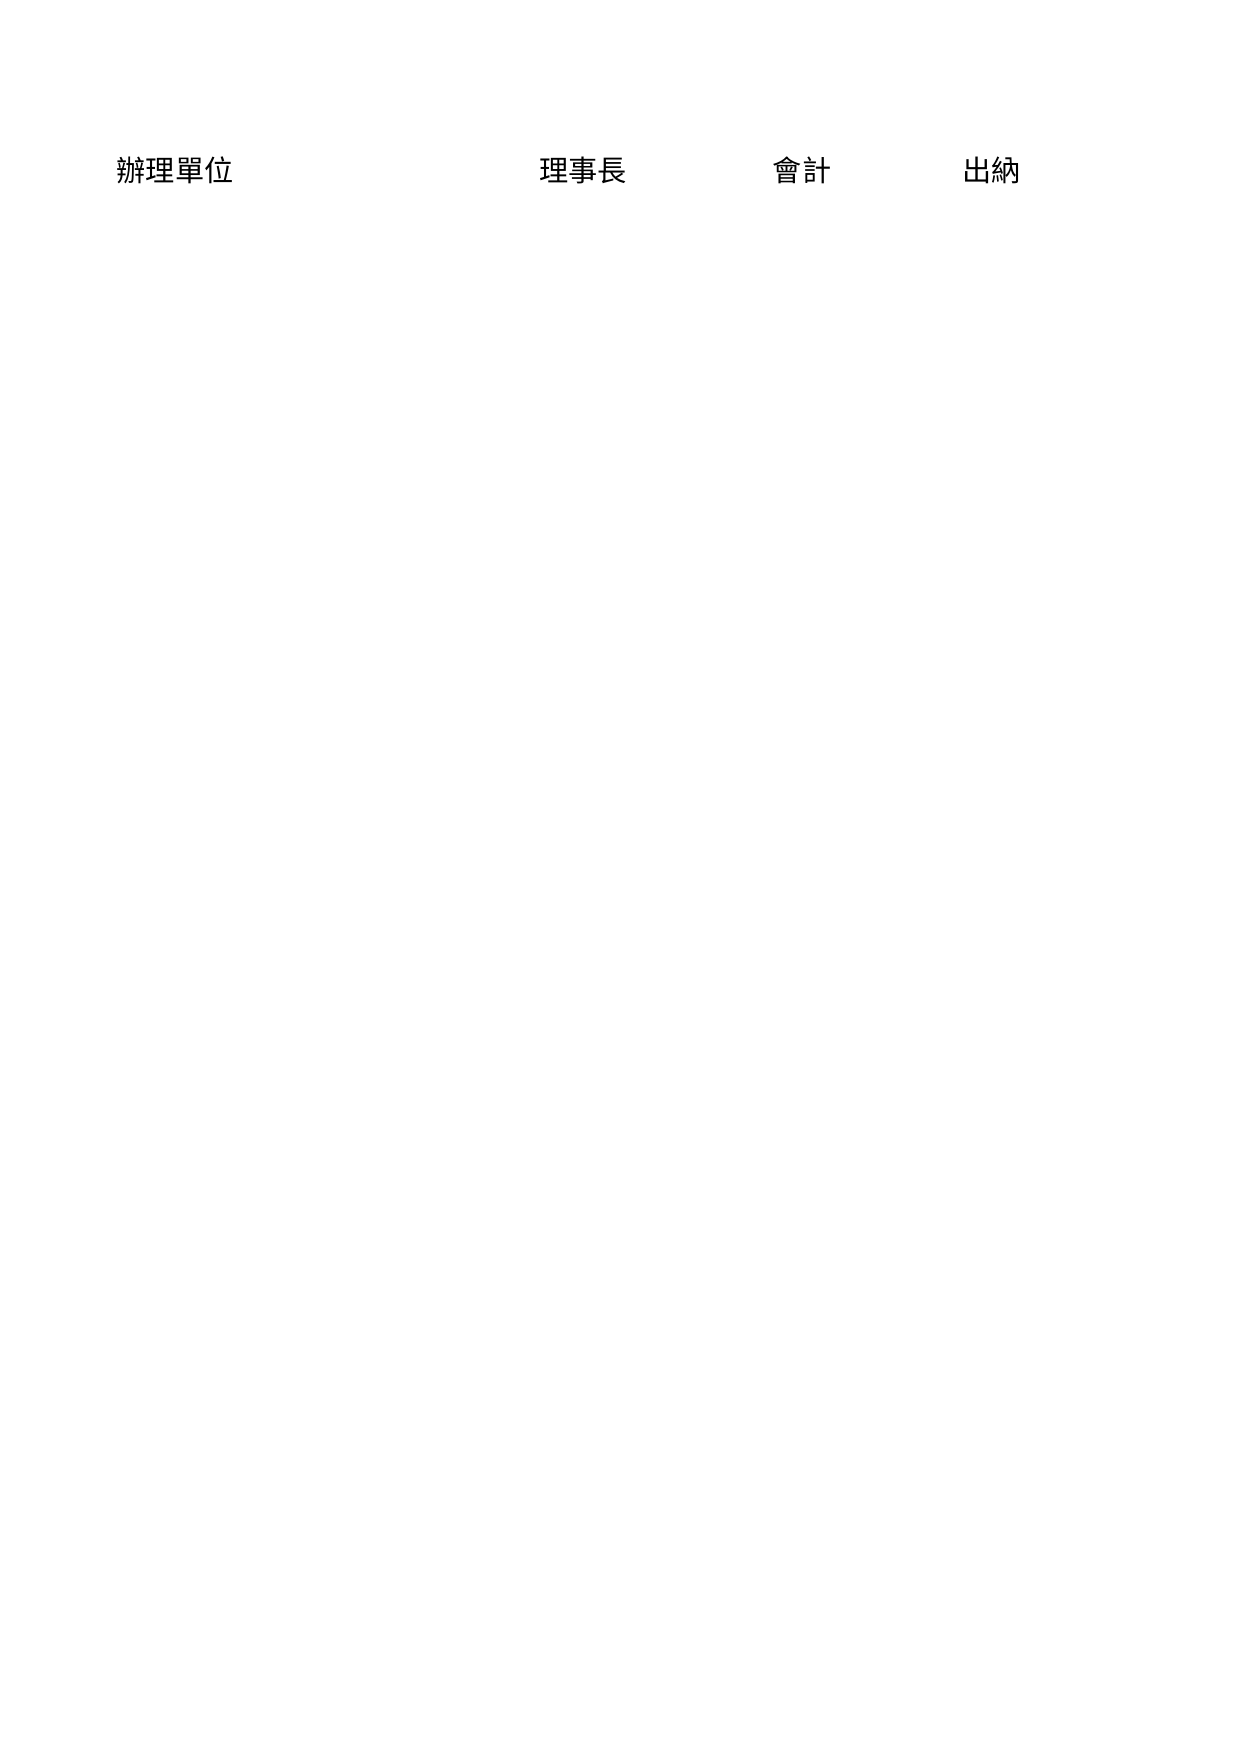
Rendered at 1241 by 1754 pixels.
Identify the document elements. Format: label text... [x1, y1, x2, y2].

text 辦理單位 理事長 會計 出納 [14, 127, 1122, 189]
